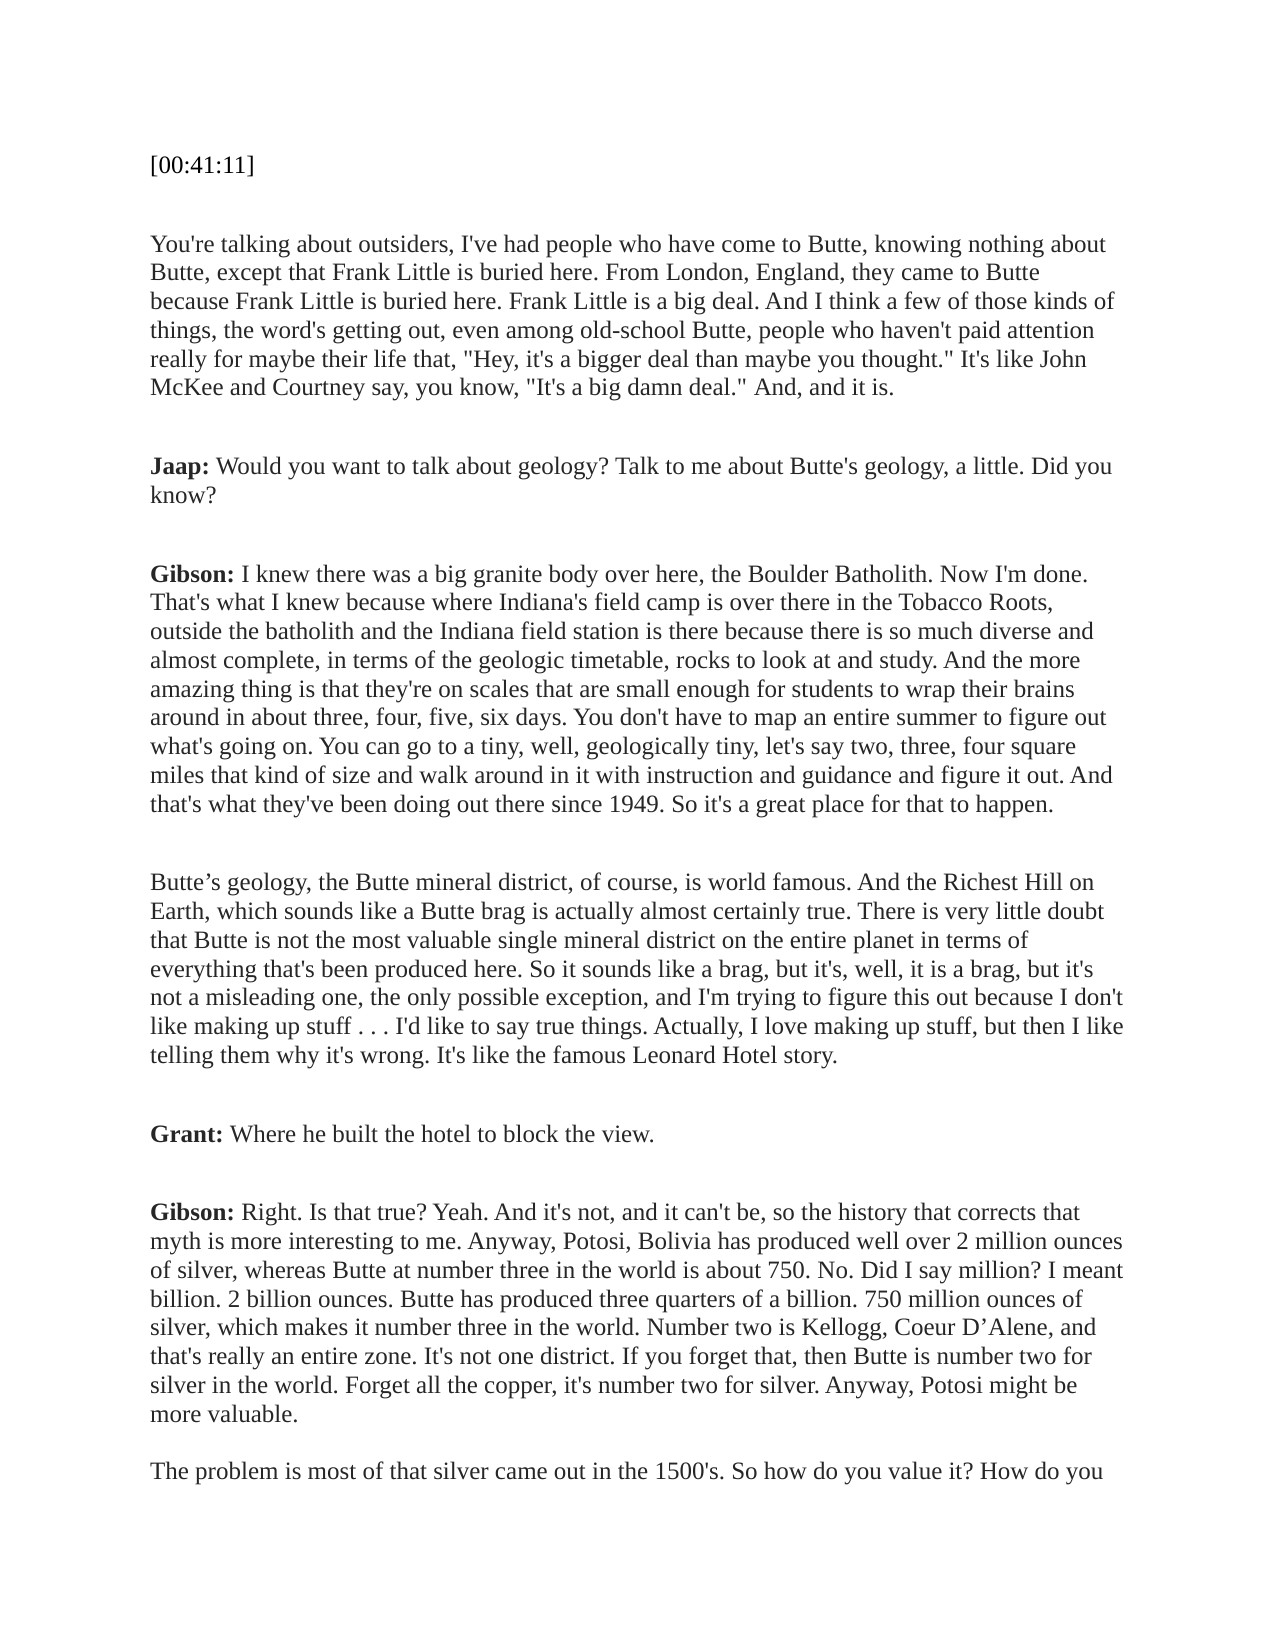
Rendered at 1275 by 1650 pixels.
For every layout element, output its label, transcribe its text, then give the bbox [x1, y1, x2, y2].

text Gibson: Right. Is that true? Yeah. And it's not, and it can't be, so the history that corrects that myth is more interesting to me. Anyway, Potosi, Bolivia has produced well over 2 million ounces of silver, whereas Butte at number three in the world is about 750. No. Did I say million? I meant billion. 2 billion ounces. Butte has produced three quarters of a billion. 750 million ounces of silver, which makes it number three in the world. Number two is Kellogg, Coeur D’Alene, and that's really an entire zone. It's not one district. If you forget that, then Butte is number two for silver in the world. Forget all the copper, it's number two for silver. Anyway, Potosi might be more valuable. The problem is most of that silver came out in the 1500's. So how do you value it? How do you [150, 1197, 1125, 1485]
text Gibson: I knew there was a big granite body over here, the Boulder Batholith. Now I'm done. That's what I knew because where Indiana's field camp is over there in the Tobacco Roots, outside the batholith and the Indiana field station is there because there is so much diverse and almost complete, in terms of the geologic timetable, rocks to look at and study. And the more amazing thing is that they're on scales that are small enough for students to wrap their brains around in about three, four, five, six days. You don't have to map an entire summer to figure out what's going on. You can go to a tiny, well, geologically tiny, let's say two, three, four square miles that kind of size and walk around in it with instruction and guidance and figure it out. And that's what they've been doing out there since 1949. So it's a great place for that to happen. [150, 559, 1125, 817]
text Butte’s geology, the Butte mineral district, of course, is world famous. And the Richest Hill on Earth, which sounds like a Butte brag is actually almost certainly true. There is very little doubt that Butte is not the most valuable single mineral district on the entire planet in terms of everything that's been produced here. So it sounds like a brag, but it's, well, it is a brag, but it's not a misleading one, the only possible exception, and I'm trying to figure this out because I don't like making up stuff . . . I'd like to say true things. Actually, I love making up stuff, but then I like telling them why it's wrong. It's like the famous Leonard Hotel story. [150, 867, 1125, 1069]
text Grant: Where he built the hotel to block the view. [150, 1119, 1125, 1147]
text [00:41:11] [150, 150, 1125, 179]
text You're talking about outsiders, I've had people who have come to Butte, knowing nothing about Butte, except that Frank Little is buried here. From London, England, they came to Butte because Frank Little is buried here. Frank Little is a big deal. And I think a few of those kinds of things, the word's getting out, even among old-school Butte, people who haven't paid attention really for maybe their life that, "Hey, it's a bigger deal than maybe you thought." It's like John McKee and Courtney say, you know, "It's a big damn deal." And, and it is. [150, 229, 1125, 401]
text Jaap: Would you want to talk about geology? Talk to me about Butte's geology, a little. Did you know? [150, 451, 1125, 509]
